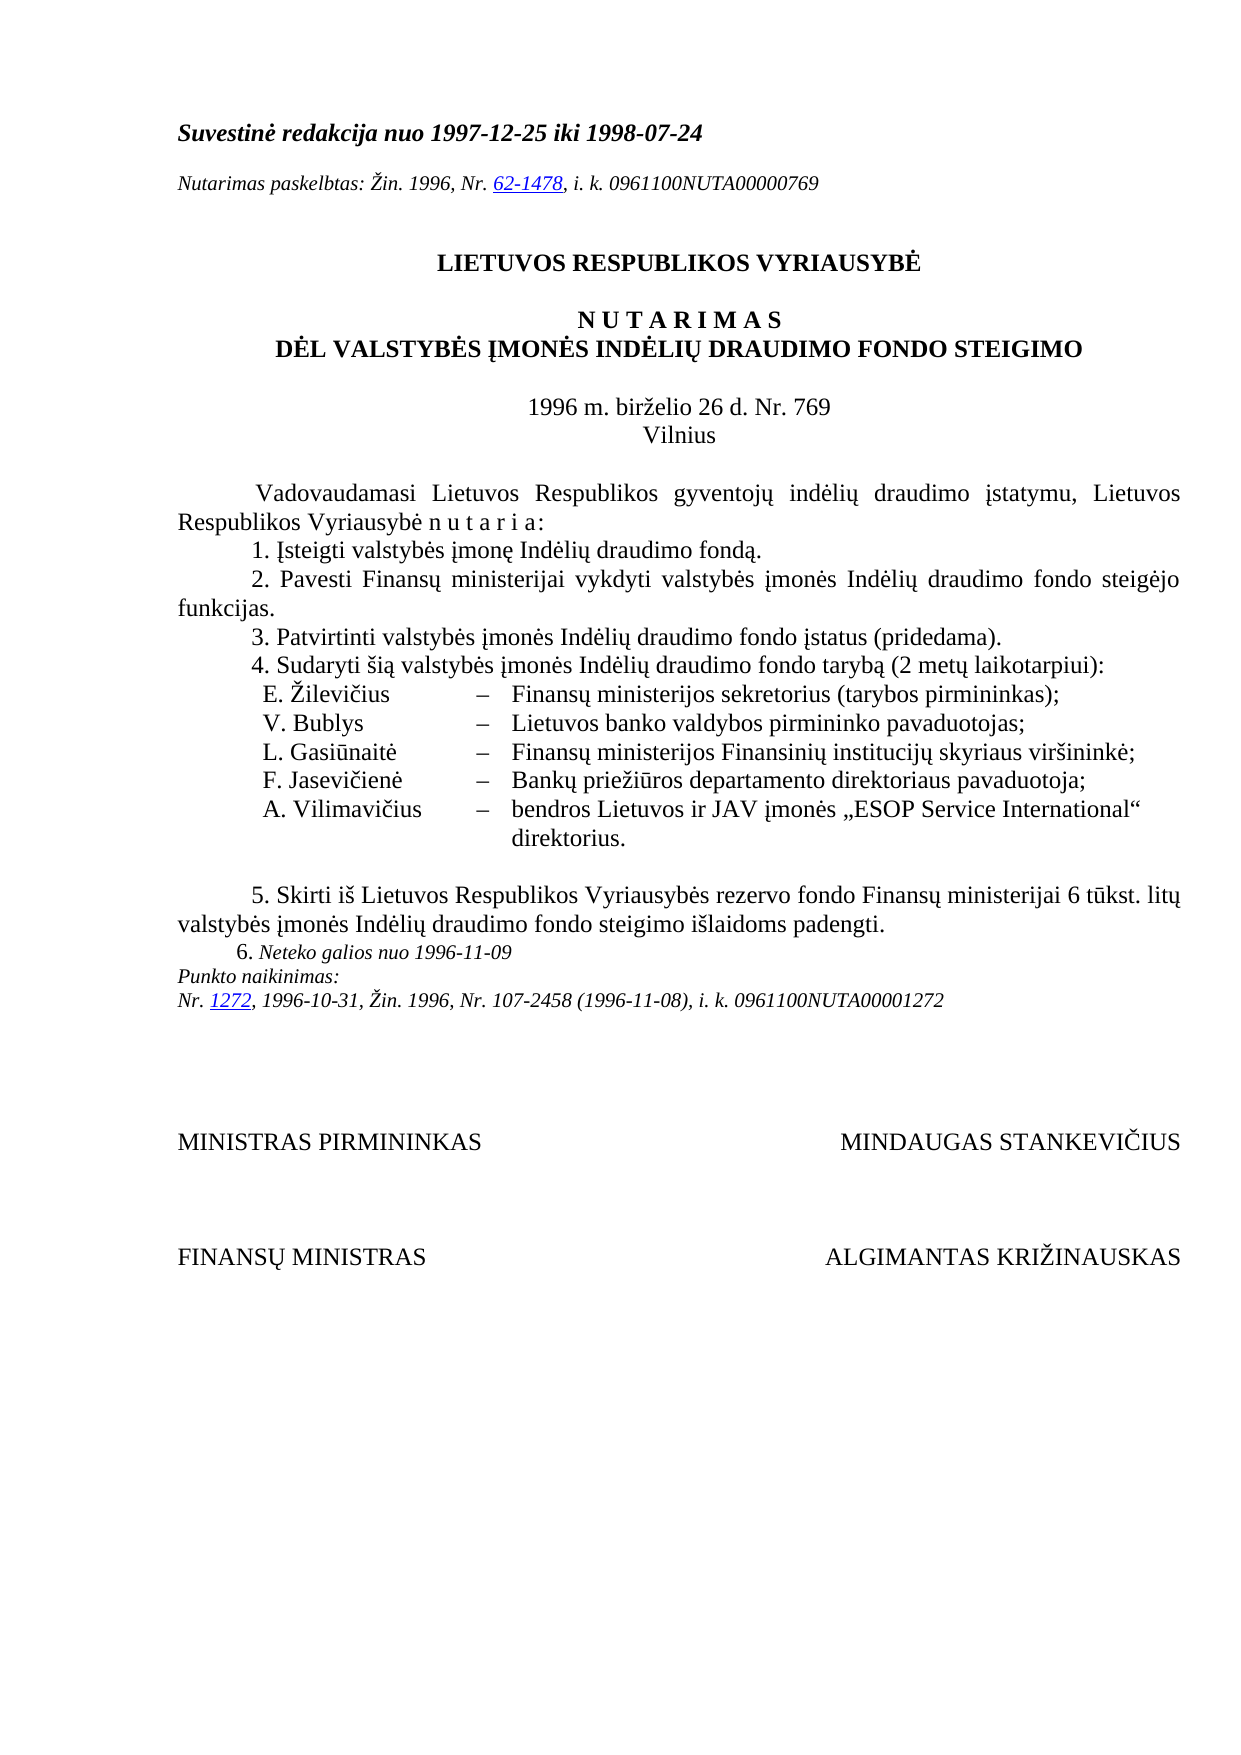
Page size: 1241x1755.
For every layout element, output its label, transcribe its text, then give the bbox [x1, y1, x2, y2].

table_cell Bankų priežiūros departamento direktoriaus pavaduotoja; [500, 765, 1181, 794]
text 5. Skirti iš Lietuvos Respublikos Vyriausybės rezervo fondo Finansų ministerijai 6 tūkst. litų valstybės įmonės Indėlių draudimo fondo steigimo išlaidoms padengti. [177, 880, 1181, 938]
text 4. Sudaryti šią valstybės įmonės Indėlių draudimo fondo tarybą (2 metų laikotarpiui): [177, 650, 1181, 679]
text 1. Įsteigti valstybės įmonę Indėlių draudimo fondą. [177, 535, 1181, 564]
table_header – [461, 679, 500, 708]
table_header Finansų ministerijos sekretorius (tarybos pirmininkas); [500, 679, 1181, 708]
table_cell – [461, 794, 500, 852]
text Vilnius [177, 420, 1181, 449]
table_header E. Žilevičius [177, 679, 461, 708]
text 2. Pavesti Finansų ministerijai vykdyti valstybės įmonės Indėlių draudimo fondo steigėjo funkcijas. [177, 564, 1181, 622]
table_cell L. Gasiūnaitė [177, 737, 461, 765]
text LIETUVOS RESPUBLIKOS VYRIAUSYBĖ [177, 248, 1181, 277]
table_cell – [461, 765, 500, 794]
table_cell Finansų ministerijos Finansinių institucijų skyriaus viršininkė; [500, 737, 1181, 765]
table_cell – [461, 737, 500, 765]
table_cell V. Bublys [177, 708, 461, 737]
text 1996 m. birželio 26 d. Nr. 769 [177, 392, 1181, 420]
table_cell F. Jasevičienė [177, 765, 461, 794]
text Nr. 1272, 1996-10-31, Žin. 1996, Nr. 107-2458 (1996-11-08), i. k. 0961100NUTA00001272 [177, 988, 1181, 1012]
text Vadovaudamasi Lietuvos Respublikos gyventojų indėlių draudimo įstatymu, Lietuvos Respublikos Vyriausybė nutaria: [177, 478, 1181, 535]
table_cell Lietuvos banko valdybos pirmininko pavaduotojas; [500, 708, 1181, 737]
table_cell bendros Lietuvos ir JAV įmonės „ESOP Service International“ direktorius. [500, 794, 1181, 852]
text Suvestinė redakcija nuo 1997-12-25 iki 1998-07-24 [177, 118, 1181, 147]
text MINISTRAS PIRMININKAS MINDAUGAS STANKEVIČIUS [177, 1127, 1181, 1156]
table_cell A. Vilimavičius [177, 794, 461, 852]
text N U T A R I M A S [177, 305, 1181, 334]
text Nutarimas paskelbtas: Žin. 1996, Nr. 62-1478, i. k. 0961100NUTA00000769 [177, 171, 1181, 195]
text DĖL VALSTYBĖS ĮMONĖS INDĖLIŲ DRAUDIMO FONDO STEIGIMO [177, 334, 1181, 363]
table_cell – [461, 708, 500, 737]
text Punkto naikinimas: [177, 964, 1181, 988]
text 3. Patvirtinti valstybės įmonės Indėlių draudimo fondo įstatus (pridedama). [177, 622, 1181, 650]
text 6. Neteko galios nuo 1996-11-09 [177, 938, 1181, 964]
text FINANSŲ MINISTRAS ALGIMANTAS KRIŽINAUSKAS [177, 1242, 1181, 1271]
